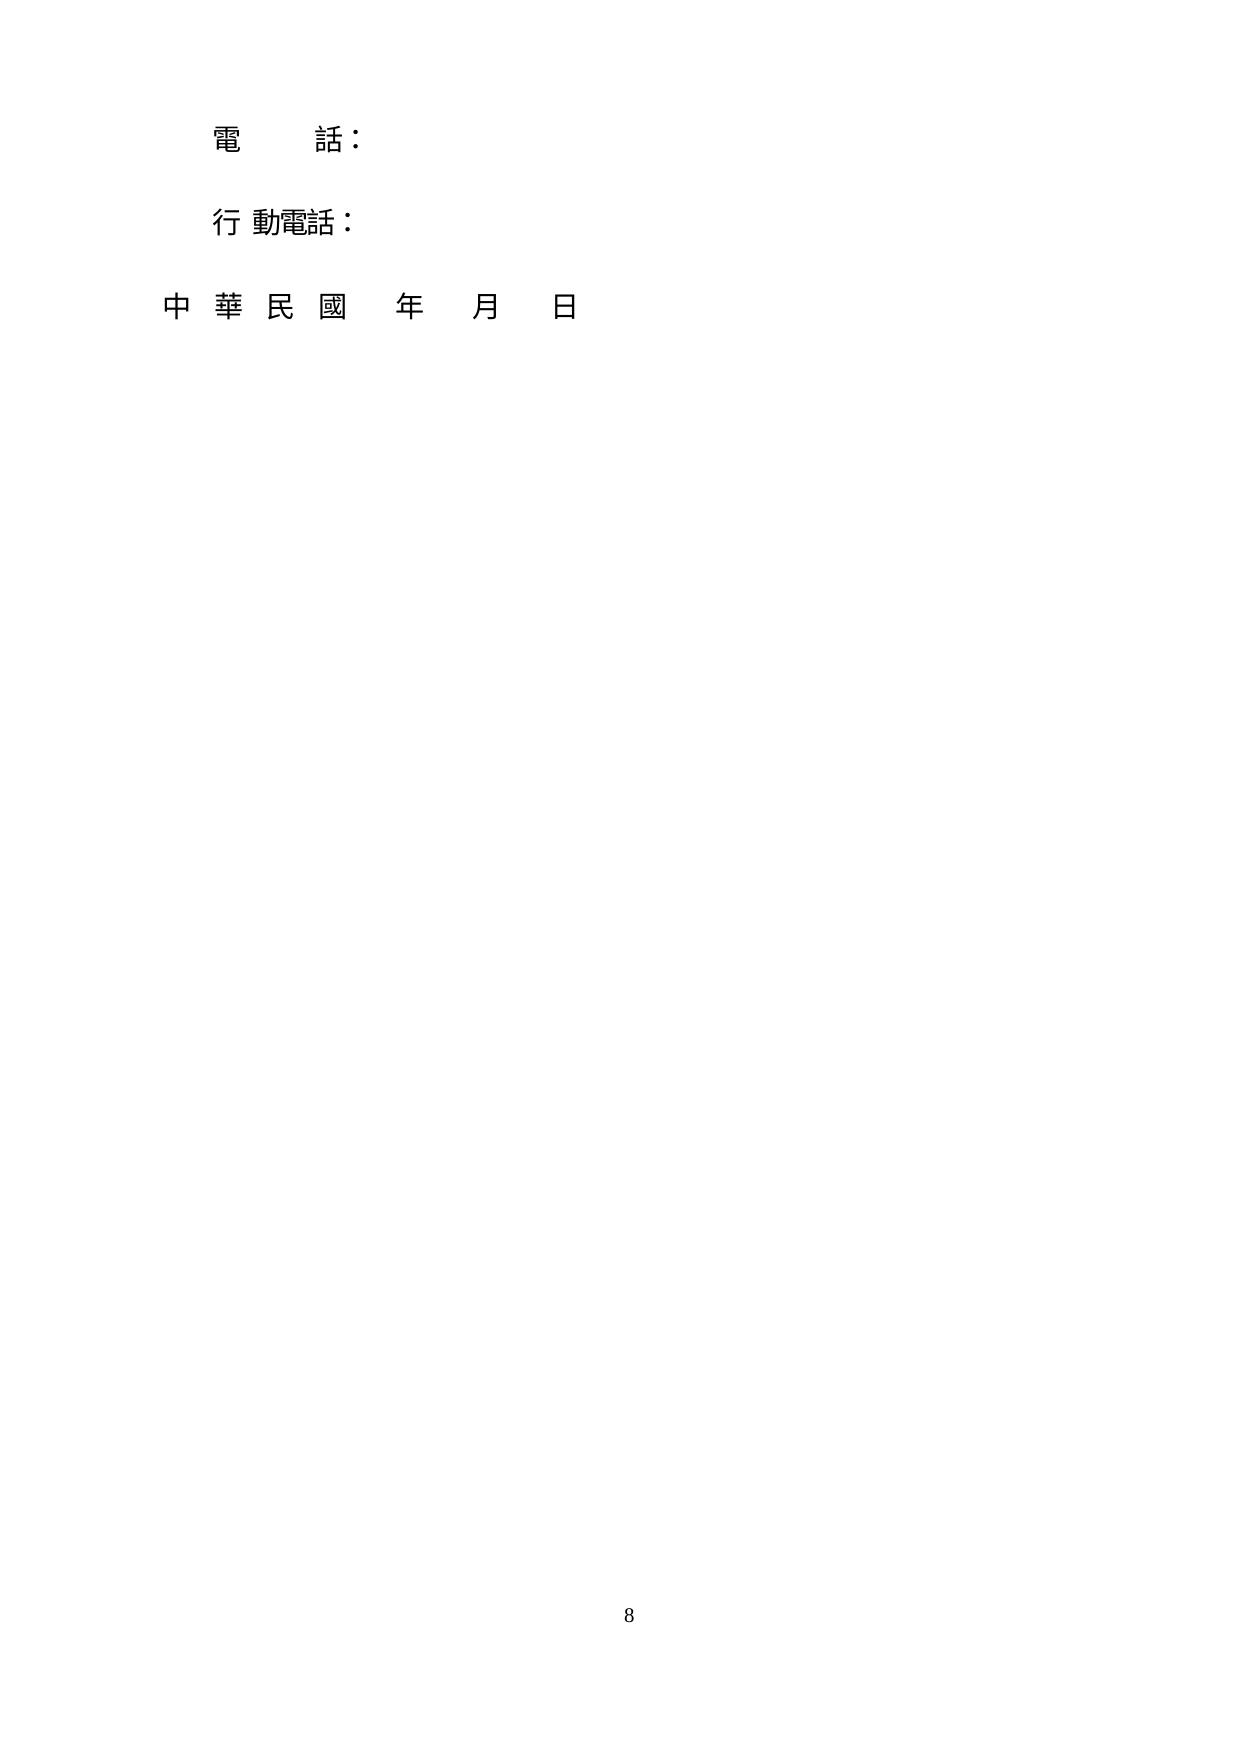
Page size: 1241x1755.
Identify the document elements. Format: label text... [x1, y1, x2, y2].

text 中 華 民 國 年 月 日 [112, 263, 1146, 325]
text 行 動電話： [112, 179, 1146, 242]
text 電 話： [112, 96, 1146, 158]
